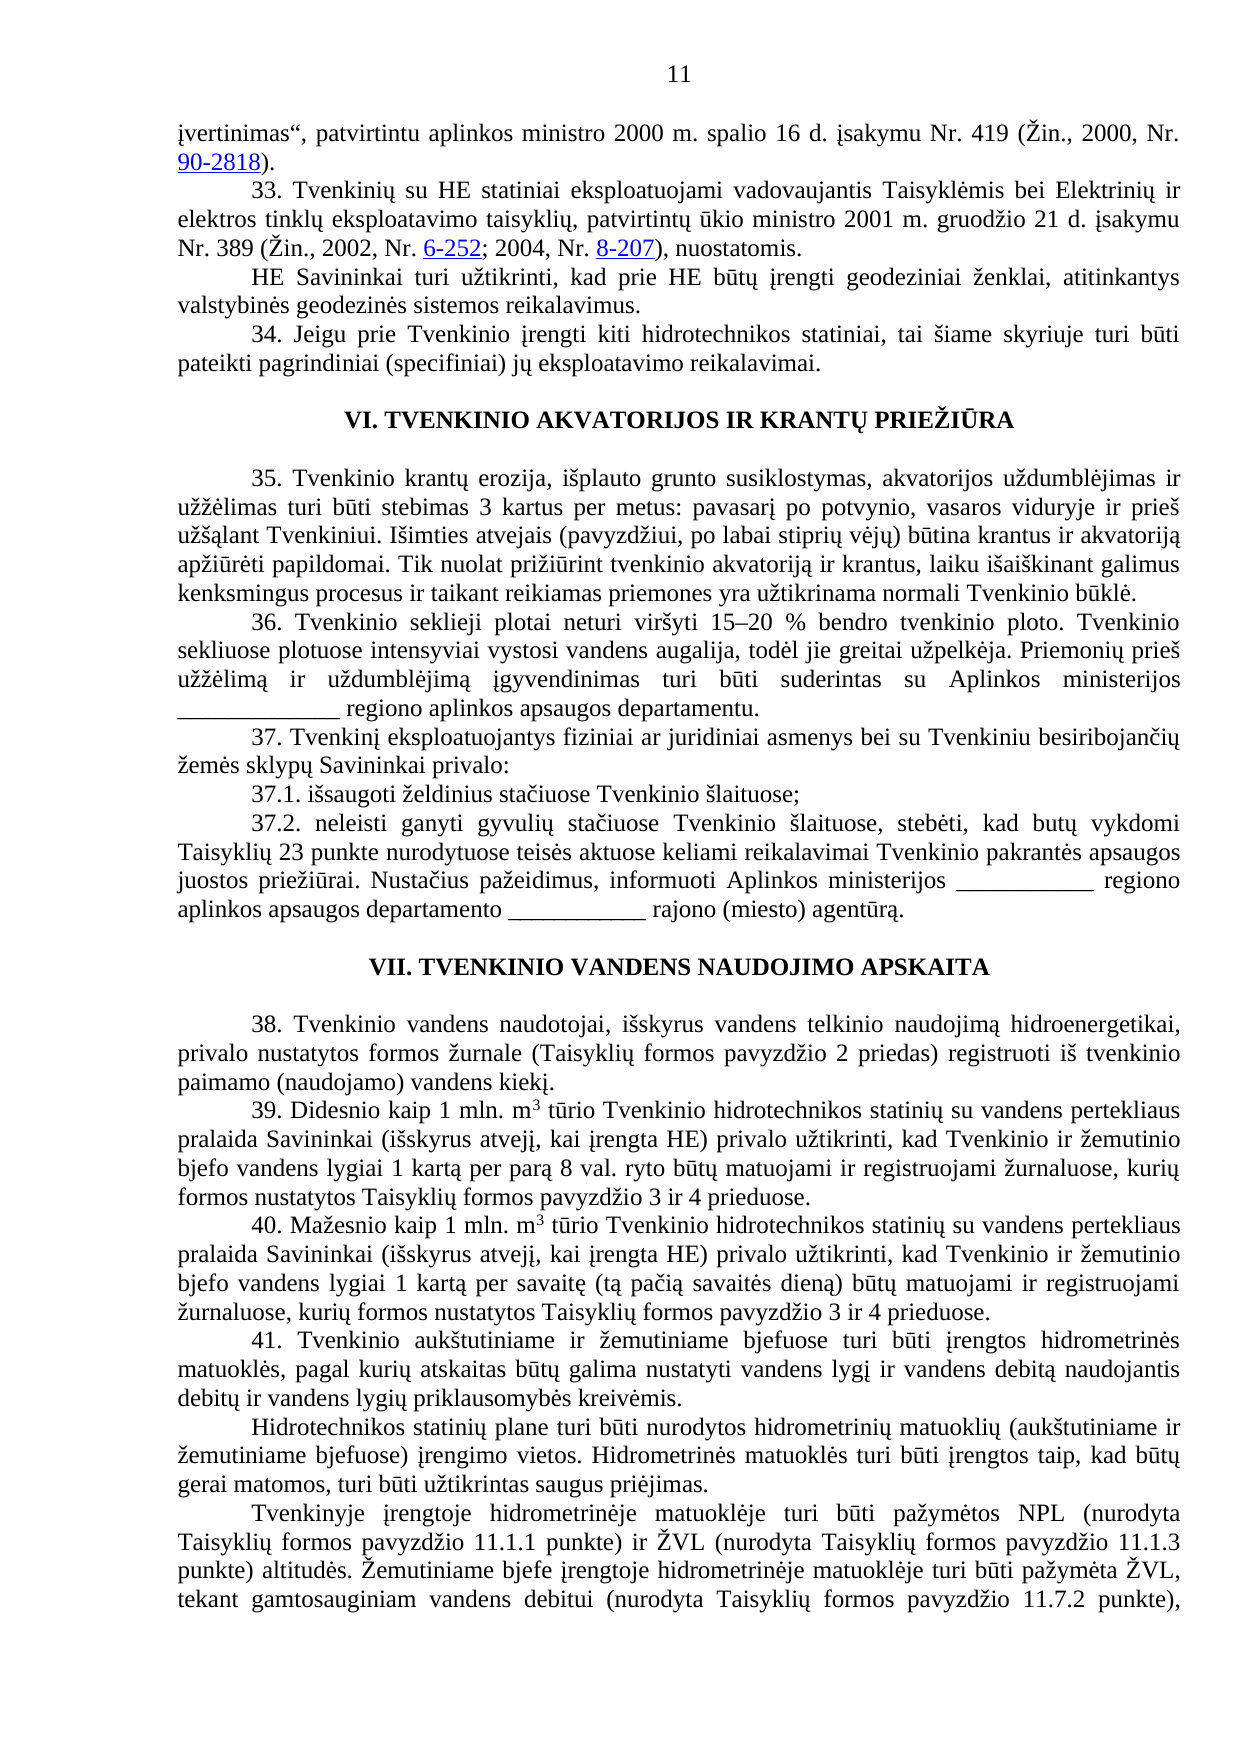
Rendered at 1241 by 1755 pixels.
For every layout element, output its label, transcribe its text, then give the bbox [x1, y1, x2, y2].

text VI. TVENKINIO AKVATORIJOS IR KRANTŲ PRIEŽIŪRA [177, 406, 1181, 434]
text 41. Tvenkinio aukštutiniame ir žemutiniame bjefuose turi būti įrengtos hidrometrinės matuoklės, pagal kurių atskaitas būtų galima nustatyti vandens lygį ir vandens debitą naudojantis debitų ir vandens lygių priklausomybės kreivėmis. [177, 1326, 1181, 1412]
text 34. Jeigu prie Tvenkinio įrengti kiti hidrotechnikos statiniai, tai šiame skyriuje turi būti pateikti pagrindiniai (specifiniai) jų eksploatavimo reikalavimai. [177, 319, 1181, 377]
text 35. Tvenkinio krantų erozija, išplauto grunto susiklostymas, akvatorijos uždumblėjimas ir užžėlimas turi būti stebimas 3 kartus per metus: pavasarį po potvynio, vasaros viduryje ir prieš užšąlant Tvenkiniui. Išimties atvejais (pavyzdžiui, po labai stiprių vėjų) būtina krantus ir akvatoriją apžiūrėti papildomai. Tik nuolat prižiūrint tvenkinio akvatoriją ir krantus, laiku išaiškinant galimus kenksmingus procesus ir taikant reikiamas priemones yra užtikrinama normali Tvenkinio būklė. [177, 463, 1181, 607]
text HE Savininkai turi užtikrinti, kad prie HE būtų įrengti geodeziniai ženklai, atitinkantys valstybinės geodezinės sistemos reikalavimus. [177, 262, 1181, 319]
text 37.2. neleisti ganyti gyvulių stačiuose Tvenkinio šlaituose, stebėti, kad butų vykdomi Taisyklių 23 punkte nurodytuose teisės aktuose keliami reikalavimai Tvenkinio pakrantės apsaugos juostos priežiūrai. Nustačius pažeidimus, informuoti Aplinkos ministerijos ___________ regiono aplinkos apsaugos departamento rajono (miesto) agentūrą. [177, 808, 1181, 923]
text 38. Tvenkinio vandens naudotojai, išskyrus vandens telkinio naudojimą hidroenergetikai, privalo nustatytos formos žurnale (Taisyklių formos pavyzdžio 2 priedas) registruoti iš tvenkinio paimamo (naudojamo) vandens kiekį. [177, 1009, 1181, 1096]
text Hidrotechnikos statinių plane turi būti nurodytos hidrometrinių matuoklių (aukštutiniame ir žemutiniame bjefuose) įrengimo vietos. Hidrometrinės matuoklės turi būti įrengtos taip, kad būtų gerai matomos, turi būti užtikrintas saugus priėjimas. [177, 1412, 1181, 1498]
text 37. Tvenkinį eksploatuojantys fiziniai ar juridiniai asmenys bei su Tvenkiniu besiribojančių žemės sklypų Savininkai privalo: [177, 722, 1181, 779]
text Tvenkinyje įrengtoje hidrometrinėje matuoklėje turi būti pažymėtos NPL (nurodyta Taisyklių formos pavyzdžio 11.1.1 punkte) ir ŽVL (nurodyta Taisyklių formos pavyzdžio 11.1.3 punkte) altitudės. Žemutiniame bjefe įrengtoje hidrometrinėje matuoklėje turi būti pažymėta ŽVL, tekant gamtosauginiam vandens debitui (nurodyta Taisyklių formos pavyzdžio 11.7.2 punkte), [177, 1498, 1181, 1613]
text 39. Didesnio kaip 1 mln. m3 tūrio Tvenkinio hidrotechnikos statinių su vandens pertekliaus pralaida Savininkai (išskyrus atvejį, kai įrengta HE) privalo užtikrinti, kad Tvenkinio ir žemutinio bjefo vandens lygiai 1 kartą per parą 8 val. ryto būtų matuojami ir registruojami žurnaluose, kurių formos nustatytos Taisyklių formos pavyzdžio 3 ir 4 prieduose. [177, 1096, 1181, 1211]
text 37.1. išsaugoti želdinius stačiuose Tvenkinio šlaituose; [177, 779, 1181, 808]
text VII. TVENKINIO VANDENS NAUDOJIMO APSKAITA [177, 952, 1181, 981]
text 33. Tvenkinių su HE statiniai eksploatuojami vadovaujantis Taisyklėmis bei Elektrinių ir elektros tinklų eksploatavimo taisyklių, patvirtintų ūkio ministro 2001 m. gruodžio 21 d. įsakymu Nr. 389 (Žin., 2002, Nr. 6-252; 2004, Nr. 8-207), nuostatomis. [177, 176, 1181, 262]
text įvertinimas“, patvirtintu aplinkos ministro 2000 m. spalio 16 d. įsakymu Nr. 419 (Žin., 2000, Nr. 90-2818). [177, 118, 1181, 176]
text 40. Mažesnio kaip 1 mln. m3 tūrio Tvenkinio hidrotechnikos statinių su vandens pertekliaus pralaida Savininkai (išskyrus atvejį, kai įrengta HE) privalo užtikrinti, kad Tvenkinio ir žemutinio bjefo vandens lygiai 1 kartą per savaitę (tą pačią savaitės dieną) būtų matuojami ir registruojami žurnaluose, kurių formos nustatytos Taisyklių formos pavyzdžio 3 ir 4 prieduose. [177, 1211, 1181, 1326]
text 36. Tvenkinio seklieji plotai neturi viršyti 15–20 % bendro tvenkinio ploto. Tvenkinio sekliuose plotuose intensyviai vystosi vandens augalija, todėl jie greitai užpelkėja. Priemonių prieš užžėlimą ir uždumblėjimą įgyvendinimas turi būti suderintas su Aplinkos ministerijos _____________ regiono aplinkos apsaugos departamentu. [177, 607, 1181, 722]
